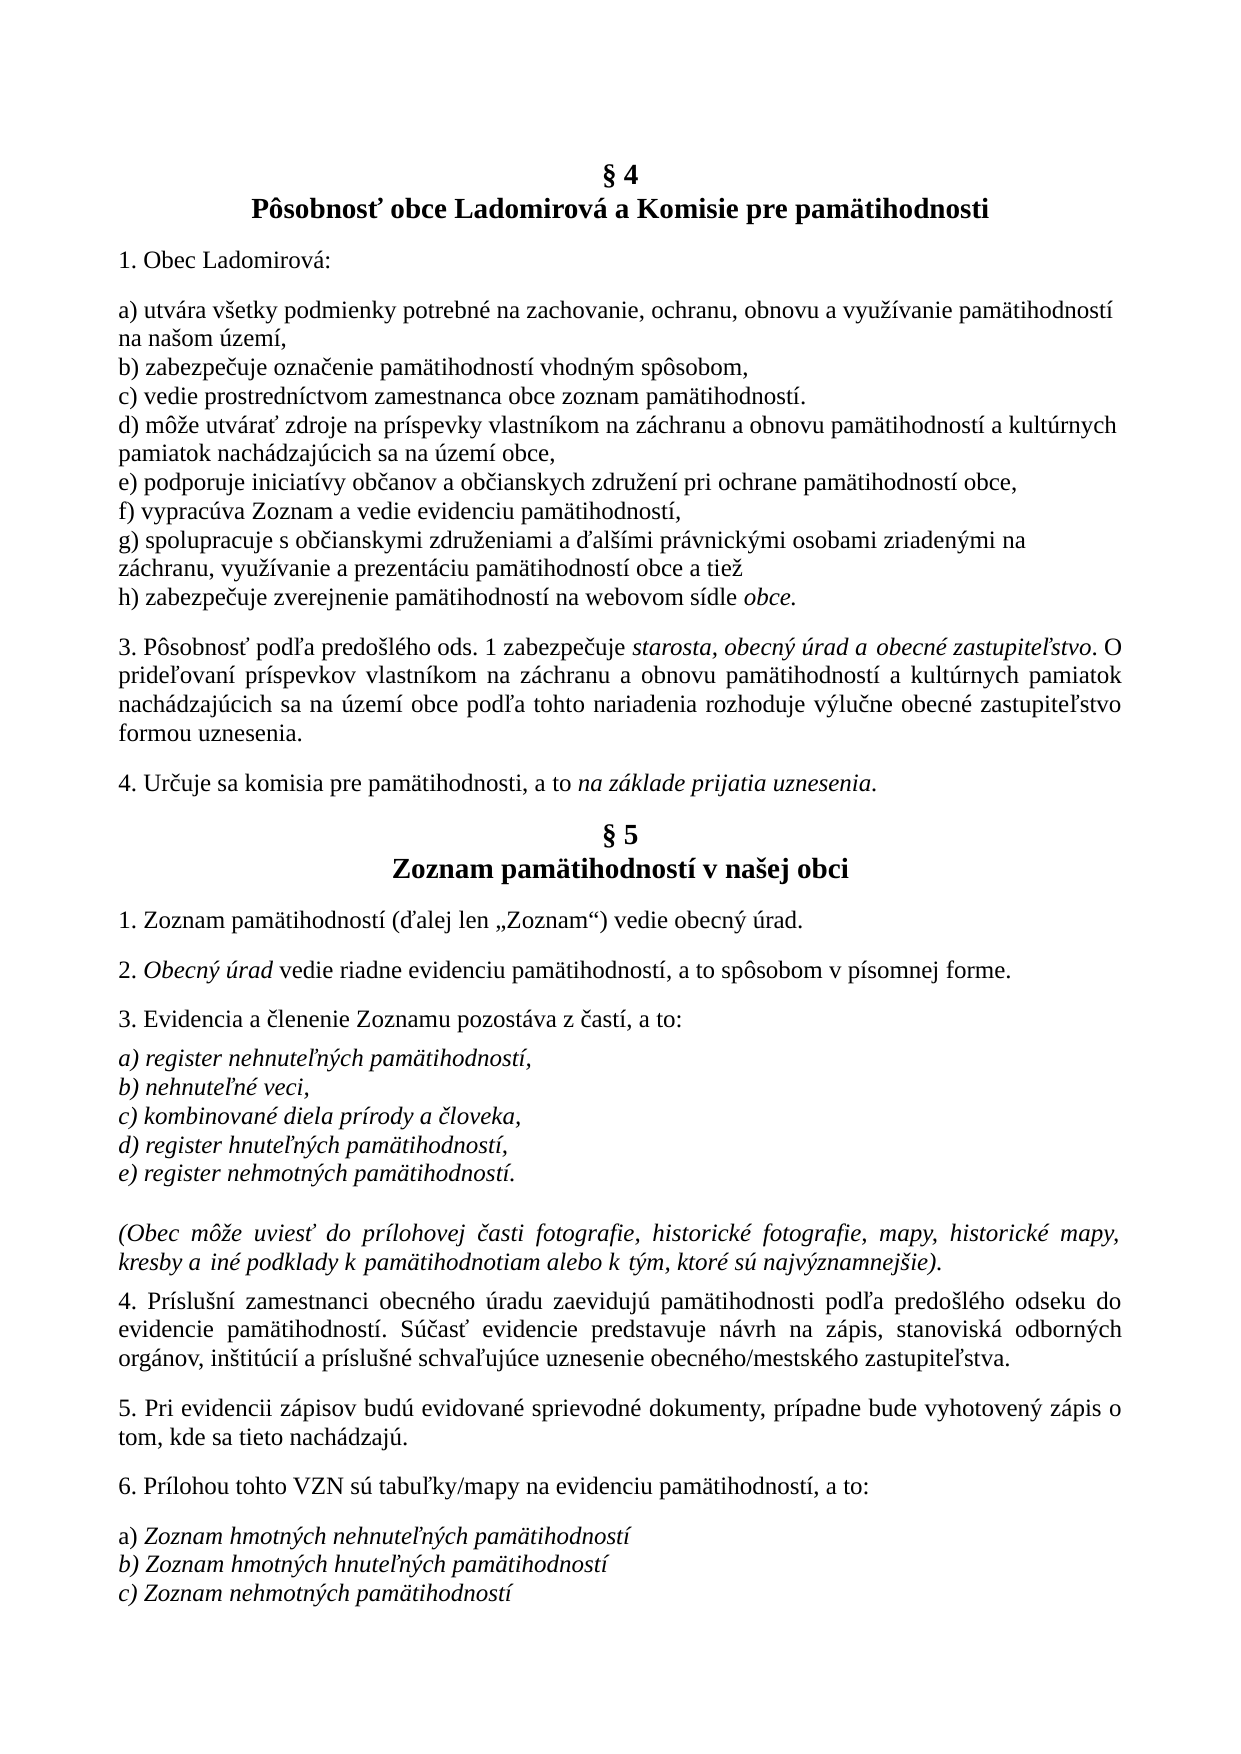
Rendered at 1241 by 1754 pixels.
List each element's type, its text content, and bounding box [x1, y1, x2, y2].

text a) utvára všetky podmienky potrebné na zachovanie, ochranu, obnovu a využívanie pamätihodností na našom území, b) zabezpečuje označenie pamätihodností vhodným spôsobom, c) vedie prostredníctvom zamestnanca obce zoznam pamätihodností. d) môže utvárať zdroje na príspevky vlastníkom na záchranu a obnovu pamätihodností a kultúrnych pamiatok nachádzajúcich sa na území obce, e) podporuje iniciatívy občanov a občianskych združení pri ochrane pamätihodností obce, f) vypracúva Zoznam a vedie evidenciu pamätihodností, g) spolupracuje s občianskymi združeniami a ďalšími právnickými osobami zriadenými na záchranu, využívanie a prezentáciu pamätihodností obce a tiež h) zabezpečuje zverejnenie pamätihodností na webovom sídle obce. [118, 295, 1122, 611]
text § 4 Pôsobnosť obce Ladomirová a Komisie pre pamätihodnosti [118, 157, 1122, 224]
text 1. Zoznam pamätihodností (ďalej len „Zoznam“) vedie obecný úrad. [118, 905, 1122, 934]
text 1. Obec Ladomirová: [118, 245, 1122, 274]
text 6. Prílohou tohto VZN sú tabuľky/mapy na evidenciu pamätihodností, a to: [118, 1471, 1122, 1500]
text (Obec môže uviesť do prílohovej časti fotografie, historické fotografie, mapy, historické mapy, kresby a iné podklady k pamätihodnotiam alebo k tým, ktoré sú najvýznamnejšie). [118, 1218, 1122, 1275]
text d) register hnuteľných pamätihodností, e) register nehmotných pamätihodností. [118, 1130, 1122, 1187]
text 3. Evidencia a členenie Zoznamu pozostáva z častí, a to: [118, 1004, 1122, 1033]
text 4. Príslušní zamestnanci obecného úradu zaevidujú pamätihodnosti podľa predošlého odseku do evidencie pamätihodností. Súčasť evidencie predstavuje návrh na zápis, stanoviská odborných orgánov, inštitúcií a príslušné schvaľujúce uznesenie obecného/mestského zastupiteľstva. [118, 1286, 1122, 1372]
text § 5 Zoznam pamätihodností v našej obci [118, 817, 1122, 884]
text 5. Pri evidencii zápisov budú evidované sprievodné dokumenty, prípadne bude vyhotovený zápis o tom, kde sa tieto nachádzajú. [118, 1393, 1122, 1450]
text 4. Určuje sa komisia pre pamätihodnosti, a to na základe prijatia uznesenia. [118, 768, 1122, 796]
text 3. Pôsobnosť podľa predošlého ods. 1 zabezpečuje starosta, obecný úrad a obecné zastupiteľstvo. O prideľovaní príspevkov vlastníkom na záchranu a obnovu pamätihodností a kultúrnych pamiatok nachádzajúcich sa na území obce podľa tohto nariadenia rozhoduje výlučne obecné zastupiteľstvo formou uznesenia. [118, 632, 1122, 747]
text a) Zoznam hmotných nehnuteľných pamätihodností b) Zoznam hmotných hnuteľných pamätihodností c) Zoznam nehmotných pamätihodností [118, 1521, 1122, 1607]
text a) register nehnuteľných pamätihodností, b) nehnuteľné veci, c) kombinované diela prírody a človeka, [118, 1043, 1122, 1130]
text 2. Obecný úrad vedie riadne evidenciu pamätihodností, a to spôsobom v písomnej forme. [118, 955, 1122, 983]
